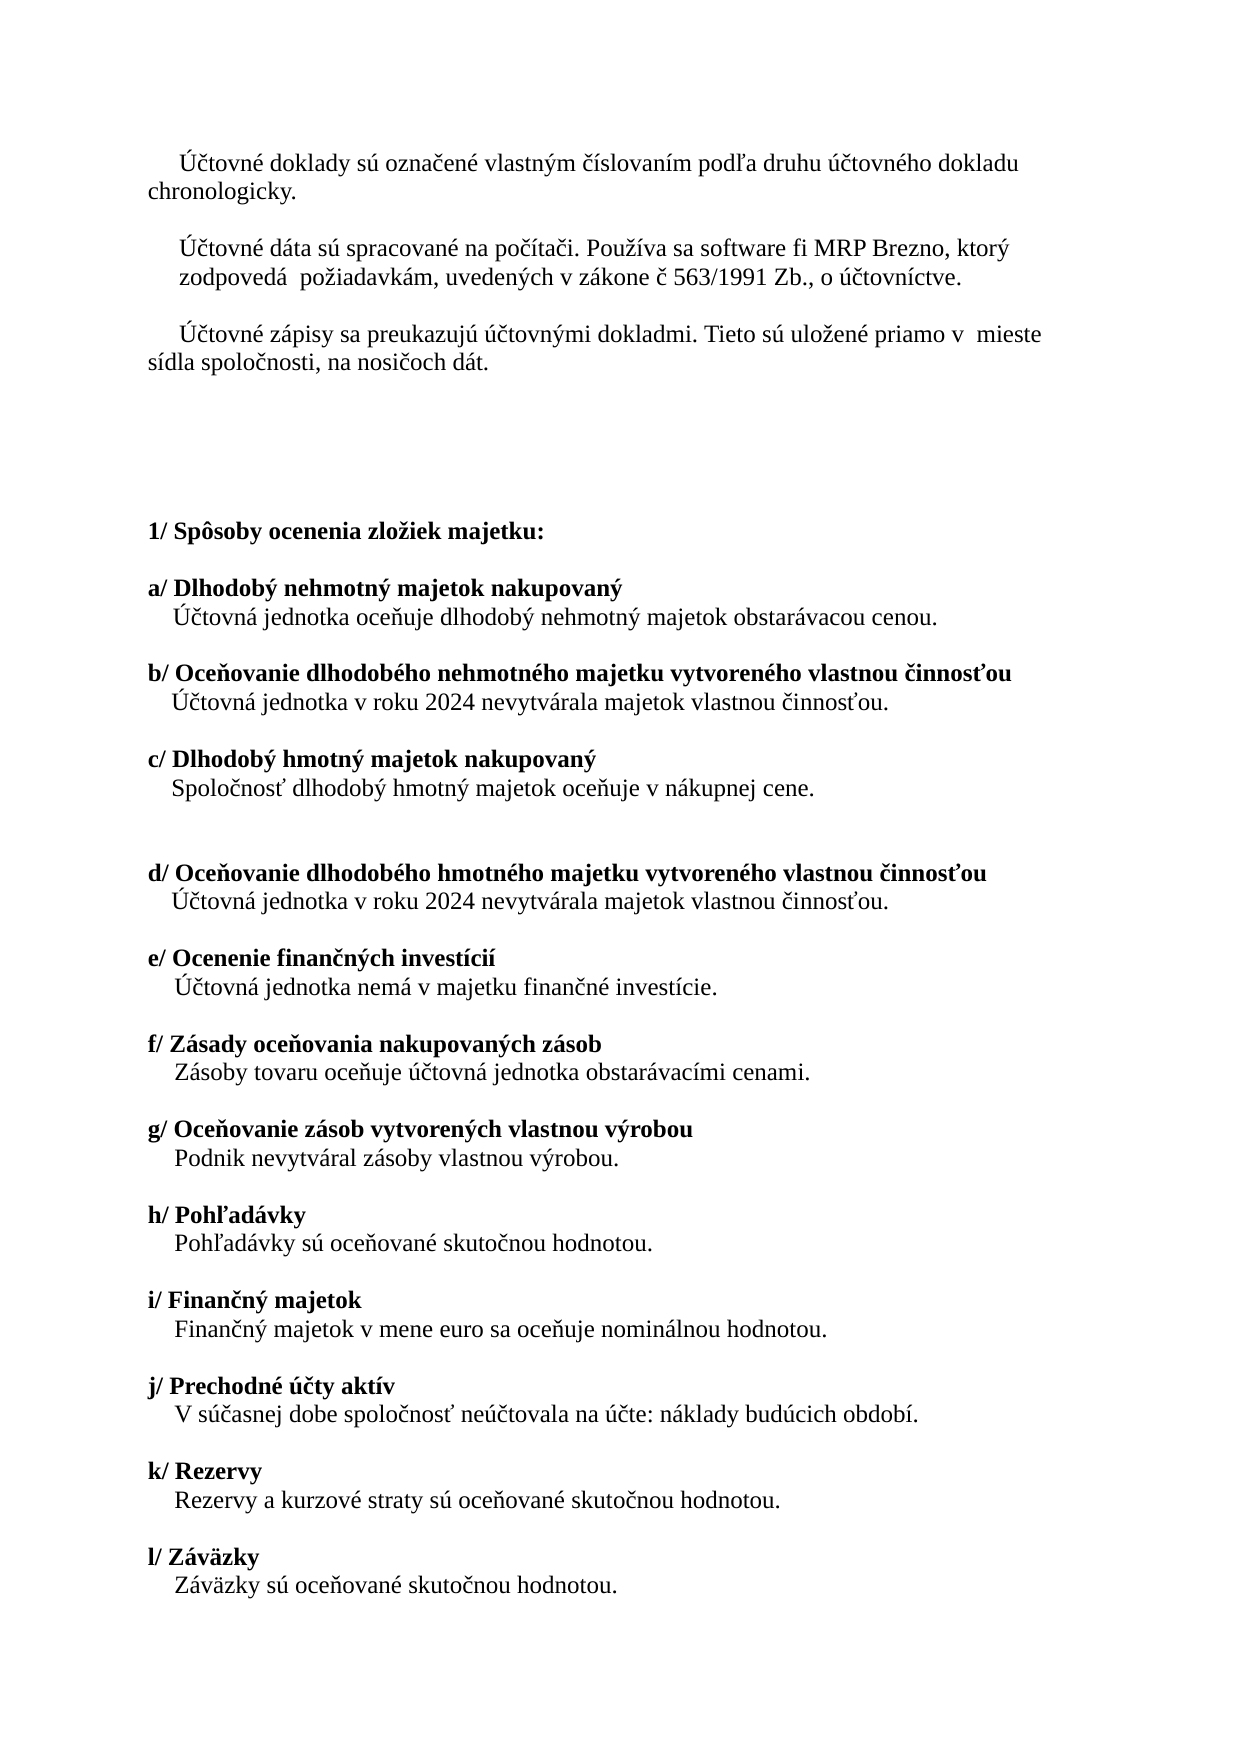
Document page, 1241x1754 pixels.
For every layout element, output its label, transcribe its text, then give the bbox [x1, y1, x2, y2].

text c/ Dlhodobý hmotný majetok nakupovaný [148, 744, 1093, 773]
text Zásoby tovaru oceňuje účtovná jednotka obstarávacími cenami. [148, 1057, 1093, 1086]
text h/ Pohľadávky [148, 1200, 1093, 1228]
text i/ Finančný majetok [148, 1285, 1093, 1314]
text Účtovná jednotka v roku 2024 nevytvárala majetok vlastnou činnosťou. [148, 687, 1093, 716]
text Pohľadávky sú oceňované skutočnou hodnotou. [148, 1228, 1093, 1257]
text b/ Oceňovanie dlhodobého nehmotného majetku vytvoreného vlastnou činnosťou [148, 658, 1093, 687]
text Finančný majetok v mene euro sa oceňuje nominálnou hodnotou. [148, 1314, 1093, 1343]
text e/ Ocenenie finančných investícií [148, 943, 1093, 972]
text Účtovné zápisy sa preukazujú účtovnými dokladmi. Tieto sú uložené priamo v mieste sídla spoločnosti, na nosičoch dát. [148, 319, 1093, 376]
text Rezervy a kurzové straty sú oceňované skutočnou hodnotou. [148, 1485, 1093, 1514]
text f/ Zásady oceňovania nakupovaných zásob [148, 1029, 1093, 1057]
text g/ Oceňovanie zásob vytvorených vlastnou výrobou [148, 1114, 1093, 1143]
text Záväzky sú oceňované skutočnou hodnotou. [148, 1571, 1093, 1599]
text Spoločnosť dlhodobý hmotný majetok oceňuje v nákupnej cene. [148, 773, 1093, 802]
text Účtovná jednotka v roku 2024 nevytvárala majetok vlastnou činnosťou. [148, 886, 1093, 915]
text Účtovná jednotka oceňuje dlhodobý nehmotný majetok obstarávacou cenou. [148, 602, 1093, 631]
text Účtovné doklady sú označené vlastným číslovaním podľa druhu účtovného dokladu chronologicky. [148, 148, 1093, 205]
text k/ Rezervy [148, 1456, 1093, 1485]
text Účtovná jednotka nemá v majetku finančné investície. [148, 972, 1093, 1001]
text V súčasnej dobe spoločnosť neúčtovala na účte: náklady budúcich období. [148, 1399, 1093, 1428]
text l/ Záväzky [148, 1542, 1093, 1571]
text j/ Prechodné účty aktív [148, 1371, 1093, 1399]
text d/ Oceňovanie dlhodobého hmotného majetku vytvoreného vlastnou činnosťou [148, 858, 1093, 886]
text 1/ Spôsoby ocenenia zložiek majetku: [148, 516, 1093, 545]
text Podnik nevytváral zásoby vlastnou výrobou. [148, 1143, 1093, 1172]
text Účtovné dáta sú spracované na počítači. Používa sa software fi MRP Brezno, ktorý zodpovedá požiadavkám, uvedených v zákone č 563/1991 Zb., o účtovníctve. [148, 233, 1093, 291]
text a/ Dlhodobý nehmotný majetok nakupovaný [148, 573, 1093, 602]
